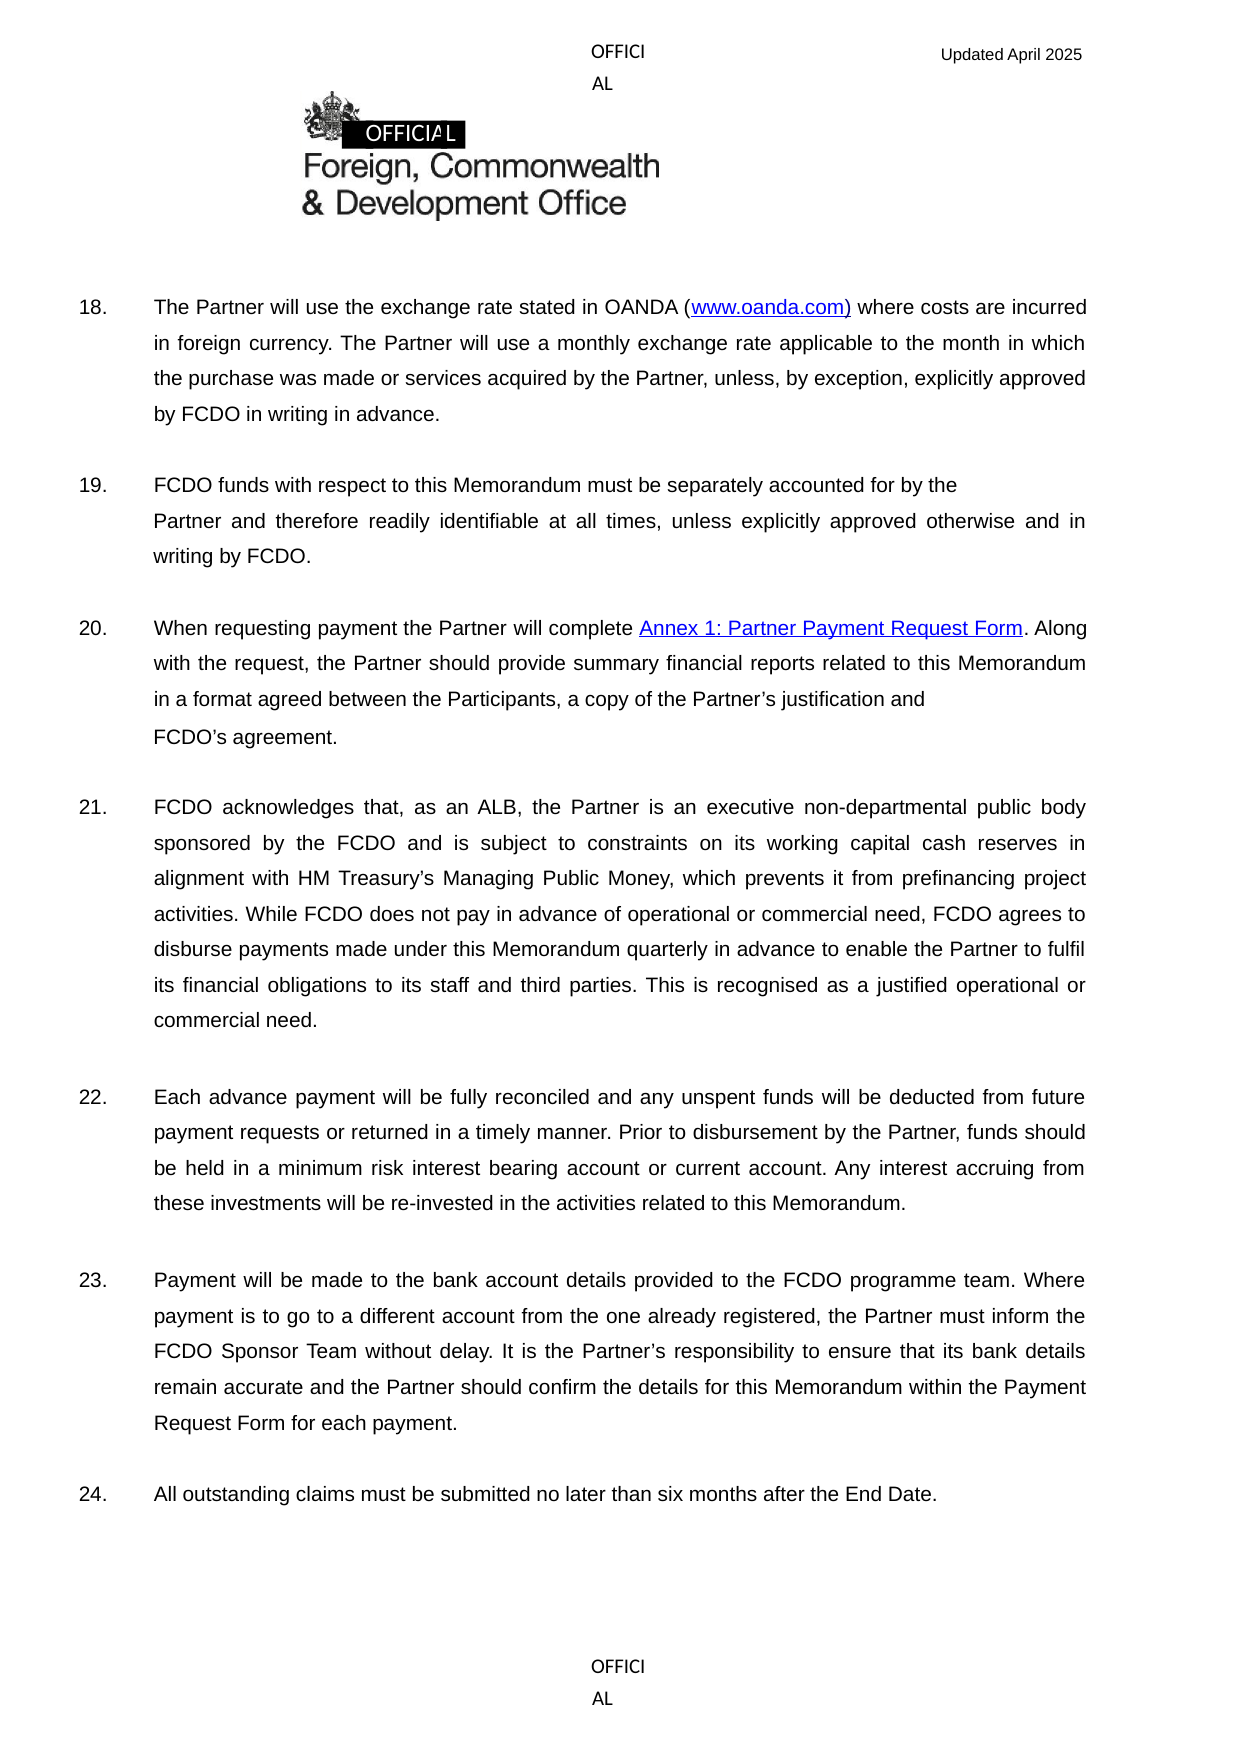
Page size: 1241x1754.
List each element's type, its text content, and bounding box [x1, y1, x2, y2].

list FCDO funds with respect to this Memorandum must be separately accounted for by the [78, 473, 1087, 497]
list Payment will be made to the bank account details provided to the FCDO programme team. Where payment is to go to a different account from the one already registered, the Partner must inform the FCDO Sponsor Team without delay. It is the Partner’s responsibility to ensure that its bank details remain accurate and the Partner should confirm the details for this Memorandum within the Payment Request Form for each payment. [78, 1269, 1087, 1434]
list Each advance payment will be fully reconciled and any unspent funds will be deducted from future payment requests or returned in a timely manner. Prior to disbursement by the Partner, funds should be held in a minimum risk interest bearing account or current account. Any interest accruing from these investments will be re-invested in the activities related to this Memorandum. [78, 1085, 1087, 1215]
list All outstanding claims must be submitted no later than six months after the End Date. [78, 1482, 1087, 1505]
text FCDO’s agreement. [153, 726, 1087, 749]
picture [299, 90, 659, 221]
list When requesting payment the Partner will complete Annex 1: Partner Payment Request Form. Along with the request, the Partner should provide summary financial reports related to this Memorandum in a format agreed between the Participants, a copy of the Partner’s justification and [78, 616, 1087, 710]
list The Partner will use the exchange rate stated in OANDA (www.oanda.com) where costs are incurred in foreign currency. The Partner will use a monthly exchange rate applicable to the month in which the purchase was made or services acquired by the Partner, unless, by exception, explicitly approved by FCDO in writing in advance. [78, 296, 1087, 426]
list FCDO acknowledges that, as an ALB, the Partner is an executive non-departmental public body sponsored by the FCDO and is subject to constraints on its working capital cash reserves in alignment with HM Treasury’s Managing Public Money, which prevents it from prefinancing project activities. While FCDO does not pay in advance of operational or commercial need, FCDO agrees to disburse payments made under this Memorandum quarterly in advance to enable the Partner to fulfil its financial obligations to its staff and third parties. This is recognised as a justified operational or commercial need. [78, 796, 1087, 1032]
text Partner and therefore readily identifiable at all times, unless explicitly approved otherwise and in writing by FCDO. [153, 509, 1087, 568]
